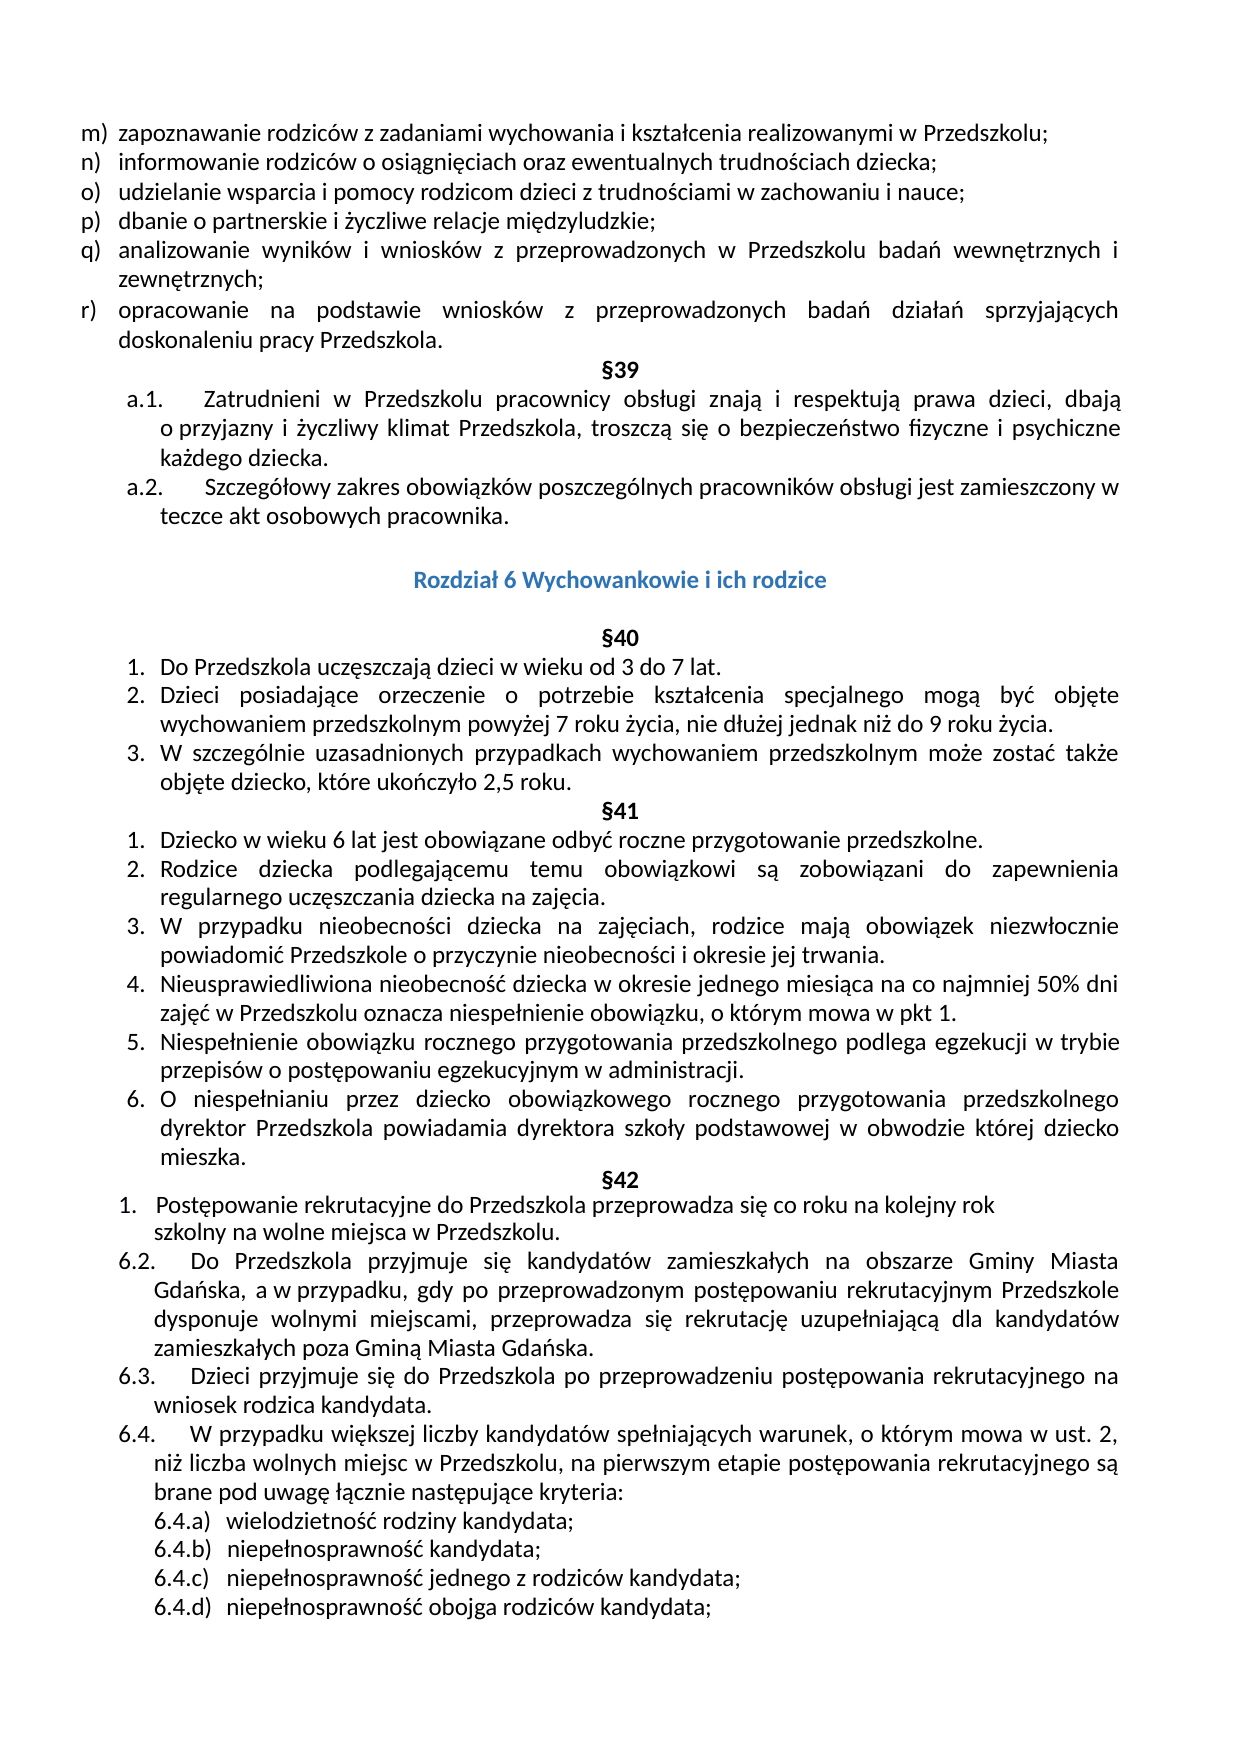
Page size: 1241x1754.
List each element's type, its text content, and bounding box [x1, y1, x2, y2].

list Do Przedszkola uczęszczają dzieci w wieku od 3 do 7 lat. [126, 652, 1122, 681]
subtitle Rozdział 6 Wychowankowie i ich rodzice [118, 564, 1122, 594]
list Dzieci posiadające orzeczenie o potrzebie kształcenia specjalnego mogą być objęte wychowaniem przedszkolnym powyżej 7 roku życia, nie dłużej jednak niż do 9 roku życia. [126, 681, 1120, 738]
text szkolny na wolne miejsca w Przedszkolu. [153, 1217, 1122, 1246]
list W przypadku nieobecności dziecka na zajęciach, rodzice mają obowiązek niezwłocznie powiadomić Przedszkole o przyczynie nieobecności i okresie jej trwania. [126, 912, 1120, 969]
text §42 [118, 1171, 1122, 1193]
list wielodzietność rodziny kandydata; [153, 1506, 1122, 1535]
list Szczegółowy zakres obowiązków poszczególnych pracowników obsługi jest zamieszczony w teczce akt osobowych pracownika. [126, 472, 1120, 530]
list niepełnosprawność obojga rodziców kandydata; [153, 1593, 1122, 1621]
list niepełnosprawność jednego z rodziców kandydata; [153, 1564, 1122, 1593]
list opracowanie na podstawie wniosków z przeprowadzonych badań działań sprzyjających doskonaleniu pracy Przedszkola. [81, 294, 1120, 355]
text §41 [118, 796, 1122, 825]
list analizowanie wyników i wniosków z przeprowadzonych w Przedszkolu badań wewnętrznych i zewnętrznych; [81, 235, 1120, 294]
list Do Przedszkola przyjmuje się kandydatów zamieszkałych na obszarze Gminy Miasta Gdańska, a w przypadku, gdy po przeprowadzonym postępowaniu rekrutacyjnym Przedszkole dysponuje wolnymi miejscami, przeprowadza się rekrutację uzupełniającą dla kandydatów zamieszkałych poza Gminą Miasta Gdańska. [118, 1246, 1120, 1362]
list W przypadku większej liczby kandydatów spełniających warunek, o którym mowa w ust. 2, niż liczba wolnych miejsc w Przedszkolu, na pierwszym etapie postępowania rekrutacyjnego są brane pod uwagę łącznie następujące kryteria: [118, 1419, 1120, 1506]
list informowanie rodziców o osiągnięciach oraz ewentualnych trudnościach dziecka; [81, 147, 1120, 177]
list Dziecko w wieku 6 lat jest obowiązane odbyć roczne przygotowanie przedszkolne. [126, 825, 1122, 854]
list Nieusprawiedliwiona nieobecność dziecka w okresie jednego miesiąca na co najmniej 50% dni zajęć w Przedszkolu oznacza niespełnienie obowiązku, o którym mowa w pkt 1. [126, 969, 1120, 1027]
list dbanie o partnerskie i życzliwe relacje międzyludzkie; [81, 206, 1120, 235]
list Dzieci przyjmuje się do Przedszkola po przeprowadzeniu postępowania rekrutacyjnego na wniosek rodzica kandydata. [118, 1362, 1120, 1419]
list niepełnosprawność kandydata; [153, 1535, 1122, 1564]
list Rodzice dziecka podlegającemu temu obowiązkowi są zobowiązani do zapewnienia regularnego uczęszczania dziecka na zajęcia. [126, 854, 1120, 912]
list Niespełnienie obowiązku rocznego przygotowania przedszkolnego podlega egzekucji w trybie przepisów o postępowaniu egzekucyjnym w administracji. [126, 1027, 1120, 1085]
list O niespełnianiu przez dziecko obowiązkowego rocznego przygotowania przedszkolnego dyrektor Przedszkola powiadamia dyrektora szkoły podstawowej w obwodzie której dziecko mieszka. [126, 1085, 1120, 1171]
list Postępowanie rekrutacyjne do Przedszkola przeprowadza się co roku na kolejny rok [118, 1196, 1122, 1217]
list udzielanie wsparcia i pomocy rodzicom dzieci z trudnościami w zachowaniu i nauce; [81, 177, 1120, 206]
text §39 [118, 355, 1122, 384]
list zapoznawanie rodziców z zadaniami wychowania i kształcenia realizowanymi w Przedszkolu; [81, 118, 1120, 147]
list Zatrudnieni w Przedszkolu pracownicy obsługi znają i respektują prawa dzieci, dbają o przyjazny i życzliwy klimat Przedszkola, troszczą się o bezpieczeństwo fizyczne i psychiczne każdego dziecka. [126, 384, 1122, 472]
list W szczególnie uzasadnionych przypadkach wychowaniem przedszkolnym może zostać także objęte dziecko, które ukończyło 2,5 roku. [126, 738, 1120, 796]
text §40 [118, 623, 1122, 652]
